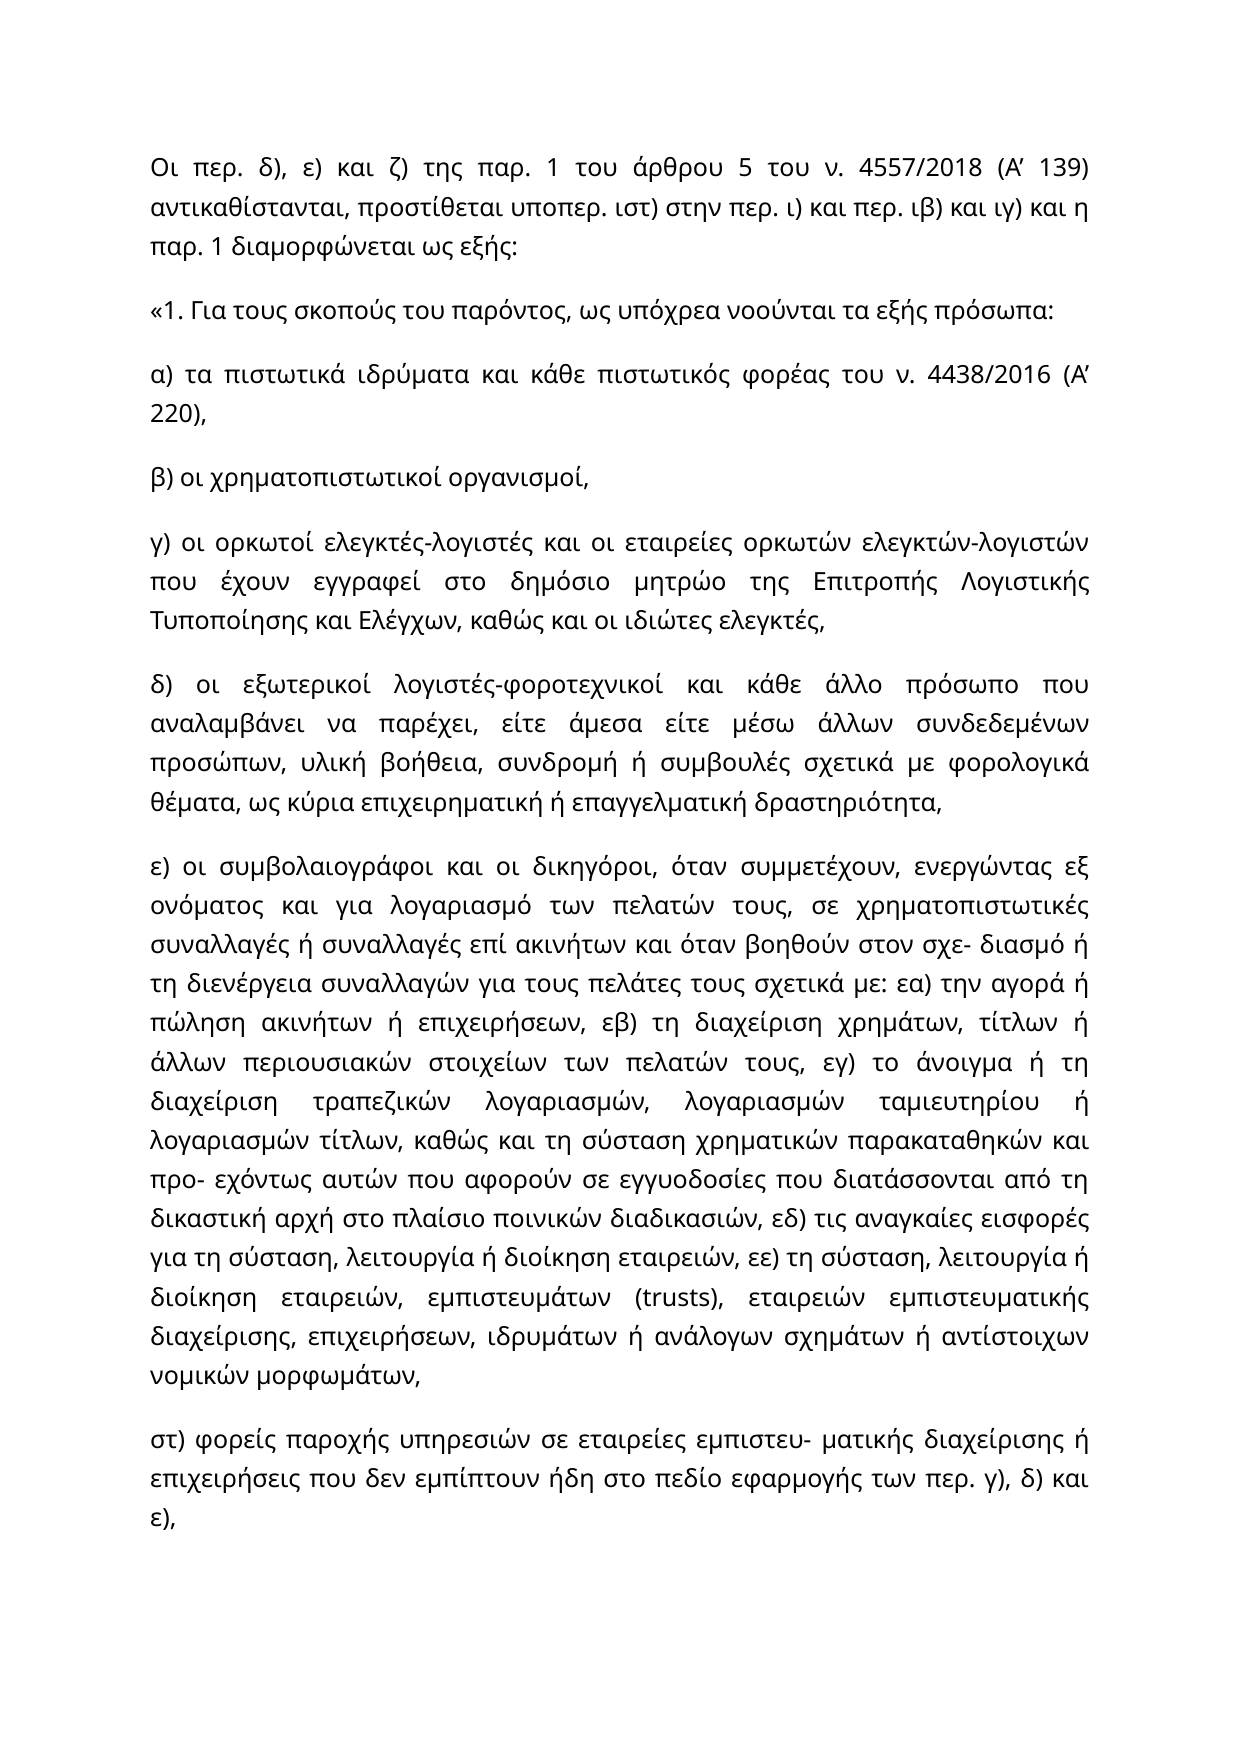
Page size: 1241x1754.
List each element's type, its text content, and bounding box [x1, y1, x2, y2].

text β) οι χρηματοπιστωτικοί οργανισμοί, [150, 460, 1090, 494]
text α) τα πιστωτικά ιδρύματα και κάθε πιστωτικός φορέας του ν. 4438/2016 (Α’ 220), [150, 357, 1090, 430]
text δ) οι εξωτερικοί λογιστές-φοροτεχνικοί και κάθε άλλο πρόσωπο που αναλαμβάνει να παρέχει, είτε άμεσα είτε μέσω άλλων συνδεδεμένων προσώπων, υλική βοήθεια, συνδρομή ή συμβουλές σχετικά με φορολογικά θέματα, ως κύρια επιχειρηματική ή επαγγελματική δραστηριότητα, [150, 667, 1090, 818]
text στ) φορείς παροχής υπηρεσιών σε εταιρείες εμπιστευ- ματικής διαχείρισης ή επιχειρήσεις που δεν εμπίπτουν ήδη στο πεδίο εφαρμογής των περ. γ), δ) και ε), [150, 1422, 1090, 1534]
text γ) οι ορκωτοί ελεγκτές-λογιστές και οι εταιρείες ορκωτών ελεγκτών-λογιστών που έχουν εγγραφεί στο δημόσιο μητρώο της Επιτροπής Λογιστικής Τυποποίησης και Ελέγχων, καθώς και οι ιδιώτες ελεγκτές, [150, 524, 1090, 637]
text Οι περ. δ), ε) και ζ) της παρ. 1 του άρθρου 5 του ν. 4557/2018 (Α’ 139) αντικαθίστανται, προστίθεται υποπερ. ιστ) στην περ. ι) και περ. ιβ) και ιγ) και η παρ. 1 διαμορφώνεται ως εξής: [150, 150, 1090, 262]
text «1. Για τους σκοπούς του παρόντος, ως υπόχρεα νοούνται τα εξής πρόσωπα: [150, 292, 1090, 327]
text ε) οι συμβολαιογράφοι και οι δικηγόροι, όταν συμμετέχουν, ενεργώντας εξ ονόματος και για λογαριασμό των πελατών τους, σε χρηματοπιστωτικές συναλλαγές ή συναλλαγές επί ακινήτων και όταν βοηθούν στον σχε- διασμό ή τη διενέργεια συναλλαγών για τους πελάτες τους σχετικά με: εα) την αγορά ή πώληση ακινήτων ή επιχειρήσεων, εβ) τη διαχείριση χρημάτων, τίτλων ή άλλων περιουσιακών στοιχείων των πελατών τους, εγ) το άνοιγμα ή τη διαχείριση τραπεζικών λογαριασμών, λογαριασμών ταμιευτηρίου ή λογαριασμών τίτλων, καθώς και τη σύσταση χρηματικών παρακαταθηκών και προ- εχόντως αυτών που αφορούν σε εγγυοδοσίες που διατάσσονται από τη δικαστική αρχή στο πλαίσιο ποινικών διαδικασιών, εδ) τις αναγκαίες εισφορές για τη σύσταση, λειτουργία ή διοίκηση εταιρειών, εε) τη σύσταση, λειτουργία ή διοίκηση εταιρειών, εμπιστευμάτων (trusts), εταιρειών εμπιστευματικής διαχείρισης, επιχειρήσεων, ιδρυμάτων ή ανάλογων σχημάτων ή αντίστοιχων νομικών μορφωμάτων, [150, 848, 1090, 1392]
